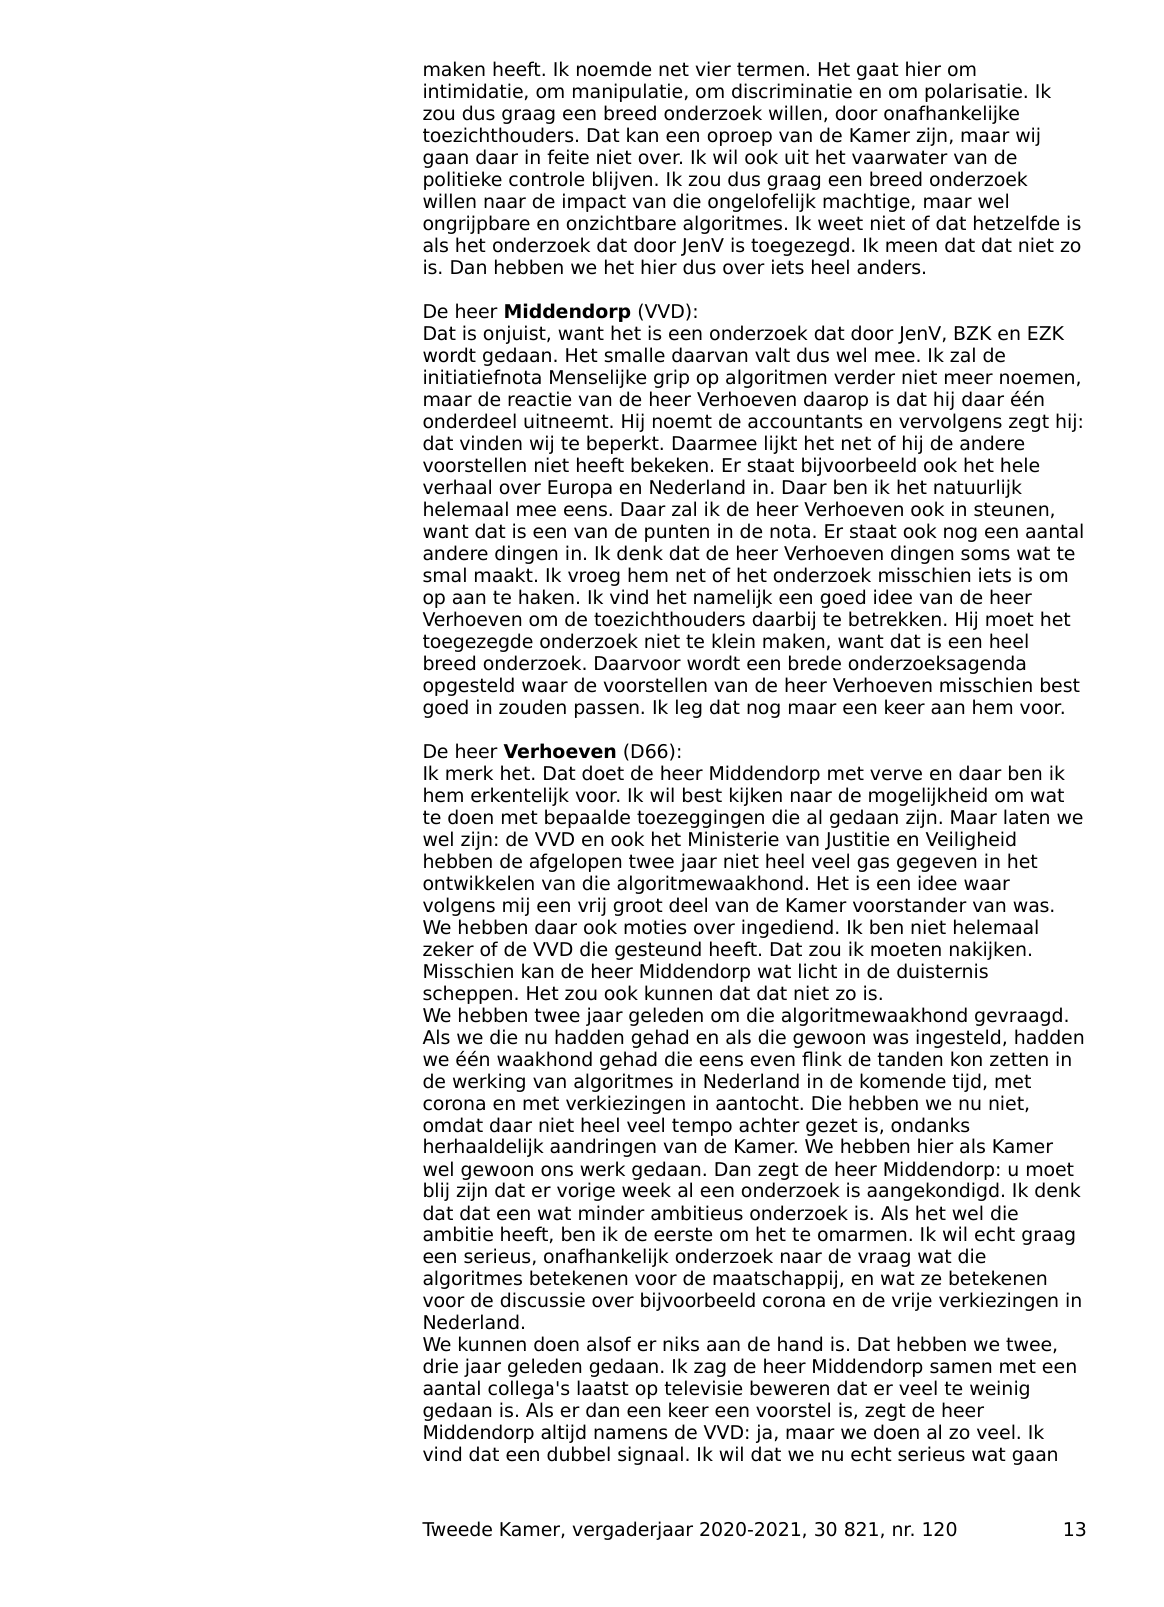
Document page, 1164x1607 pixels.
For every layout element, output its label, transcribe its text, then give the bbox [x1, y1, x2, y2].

text De heer Middendorp (VVD): [422, 301, 1087, 323]
text Dat is onjuist, want het is een onderzoek dat door JenV, BZK en EZK wordt gedaan. Het smalle daarvan valt dus wel mee. Ik zal de initiatiefnota Menselijke grip op algoritmen verder niet meer noemen, maar de reactie van de heer Verhoeven daarop is dat hij daar één onderdeel uitneemt. Hij noemt de accountants en vervolgens zegt hij: dat vinden wij te beperkt. Daarmee lijkt het net of hij de andere voorstellen niet heeft bekeken. Er staat bijvoorbeeld ook het hele verhaal over Europa en Nederland in. Daar ben ik het natuurlijk helemaal mee eens. Daar zal ik de heer Verhoeven ook in steunen, want dat is een van de punten in de nota. Er staat ook nog een aantal andere dingen in. Ik denk dat de heer Verhoeven dingen soms wat te smal maakt. Ik vroeg hem net of het onderzoek misschien iets is om op aan te haken. Ik vind het namelijk een goed idee van de heer Verhoeven om de toezichthouders daarbij te betrekken. Hij moet het toegezegde onderzoek niet te klein maken, want dat is een heel breed onderzoek. Daarvoor wordt een brede onderzoeksagenda opgesteld waar de voorstellen van de heer Verhoeven misschien best goed in zouden passen. Ik leg dat nog maar een keer aan hem voor. [422, 323, 1087, 719]
text Ik merk het. Dat doet de heer Middendorp met verve en daar ben ik hem erkentelijk voor. Ik wil best kijken naar de mogelijkheid om wat te doen met bepaalde toezeggingen die al gedaan zijn. Maar laten we wel zijn: de VVD en ook het Ministerie van Justitie en Veiligheid hebben de afgelopen twee jaar niet heel veel gas gegeven in het ontwikkelen van die algoritmewaakhond. Het is een idee waar volgens mij een vrij groot deel van de Kamer voorstander van was. We hebben daar ook moties over ingediend. Ik ben niet helemaal zeker of de VVD die gesteund heeft. Dat zou ik moeten nakijken. Misschien kan de heer Middendorp wat licht in de duisternis scheppen. Het zou ook kunnen dat dat niet zo is. [422, 763, 1087, 1004]
text We hebben twee jaar geleden om die algoritmewaakhond gevraagd. Als we die nu hadden gehad en als die gewoon was ingesteld, hadden we één waakhond gehad die eens even flink de tanden kon zetten in de werking van algoritmes in Nederland in de komende tijd, met corona en met verkiezingen in aantocht. Die hebben we nu niet, omdat daar niet heel veel tempo achter gezet is, ondanks herhaaldelijk aandringen van de Kamer. We hebben hier als Kamer wel gewoon ons werk gedaan. Dan zegt de heer Middendorp: u moet blij zijn dat er vorige week al een onderzoek is aangekondigd. Ik denk dat dat een wat minder ambitieus onderzoek is. Als het wel die ambitie heeft, ben ik de eerste om het te omarmen. Ik wil echt graag een serieus, onafhankelijk onderzoek naar de vraag wat die algoritmes betekenen voor de maatschappij, en wat ze betekenen voor de discussie over bijvoorbeeld corona en de vrije verkiezingen in Nederland. [422, 1004, 1087, 1334]
text De heer Verhoeven (D66): [422, 741, 1087, 763]
text We kunnen doen alsof er niks aan de hand is. Dat hebben we twee, drie jaar geleden gedaan. Ik zag de heer Middendorp samen met een aantal collega's laatst op televisie beweren dat er veel te weinig gedaan is. Als er dan een keer een voorstel is, zegt de heer Middendorp altijd namens de VVD: ja, maar we doen al zo veel. Ik vind dat een dubbel signaal. Ik wil dat we nu echt serieus wat gaan [422, 1334, 1087, 1466]
text maken heeft. Ik noemde net vier termen. Het gaat hier om intimidatie, om manipulatie, om discriminatie en om polarisatie. Ik zou dus graag een breed onderzoek willen, door onafhankelijke toezichthouders. Dat kan een oproep van de Kamer zijn, maar wij gaan daar in feite niet over. Ik wil ook uit het vaarwater van de politieke controle blijven. Ik zou dus graag een breed onderzoek willen naar de impact van die ongelofelijk machtige, maar wel ongrijpbare en onzichtbare algoritmes. Ik weet niet of dat hetzelfde is als het onderzoek dat door JenV is toegezegd. Ik meen dat dat niet zo is. Dan hebben we het hier dus over iets heel anders. [422, 59, 1087, 279]
